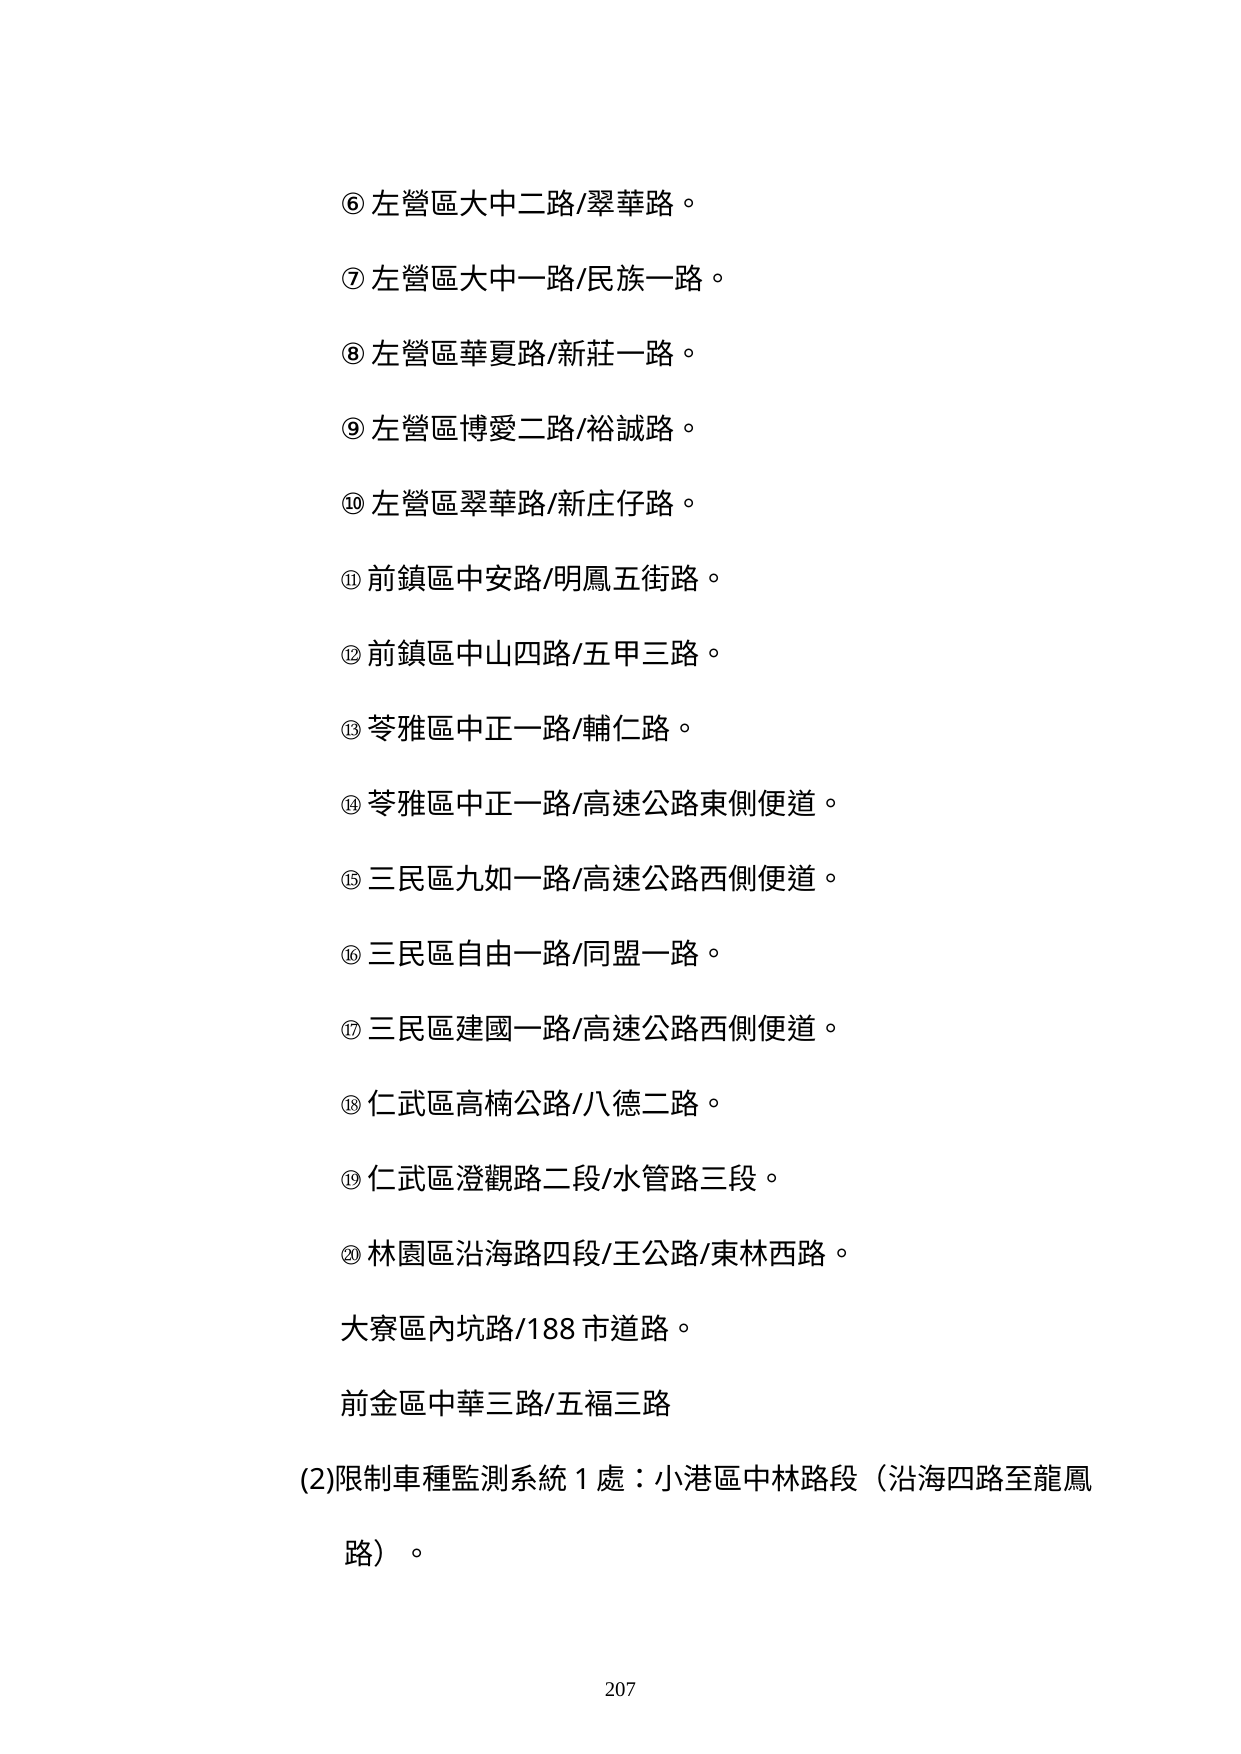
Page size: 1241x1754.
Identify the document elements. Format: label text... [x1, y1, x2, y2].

text ⑦左營區大中一路/民族一路。 [340, 239, 1092, 314]
text ⑭苓雅區中正一路/高速公路東側便道。 [340, 764, 1092, 839]
text ⑫前鎮區中山四路/五甲三路。 [340, 614, 1092, 689]
text (2)限制車種監測系統1處：小港區中林路段（沿海四路至龍鳳路）。 [300, 1439, 1092, 1589]
text ⑩左營區翠華路/新庄仔路。 [340, 464, 1092, 539]
text ⑱仁武區高楠公路/八德二路。 [340, 1064, 1092, 1139]
text ⑳林園區沿海路四段/王公路/東林西路。 [340, 1214, 1092, 1289]
text ⑨左營區博愛二路/裕誠路。 [340, 389, 1092, 464]
text ⑬苓雅區中正一路/輔仁路。 [340, 689, 1092, 764]
text ⑥左營區大中二路/翠華路。 [340, 164, 1092, 239]
text ⑯三民區自由一路/同盟一路。 [340, 914, 1092, 989]
text 大寮區內坑路/188市道路。 [340, 1289, 1092, 1364]
text ⑲仁武區澄觀路二段/水管路三段。 [340, 1139, 1092, 1214]
text ⑮三民區九如一路/高速公路西側便道。 [340, 839, 1092, 914]
text ⑪前鎮區中安路/明鳳五街路。 [340, 539, 1092, 614]
text 前金區中華三路/五褔三路 [340, 1364, 1092, 1439]
text ⑰三民區建國一路/高速公路西側便道。 [340, 989, 1092, 1064]
text ⑧左營區華夏路/新莊一路。 [340, 314, 1092, 389]
